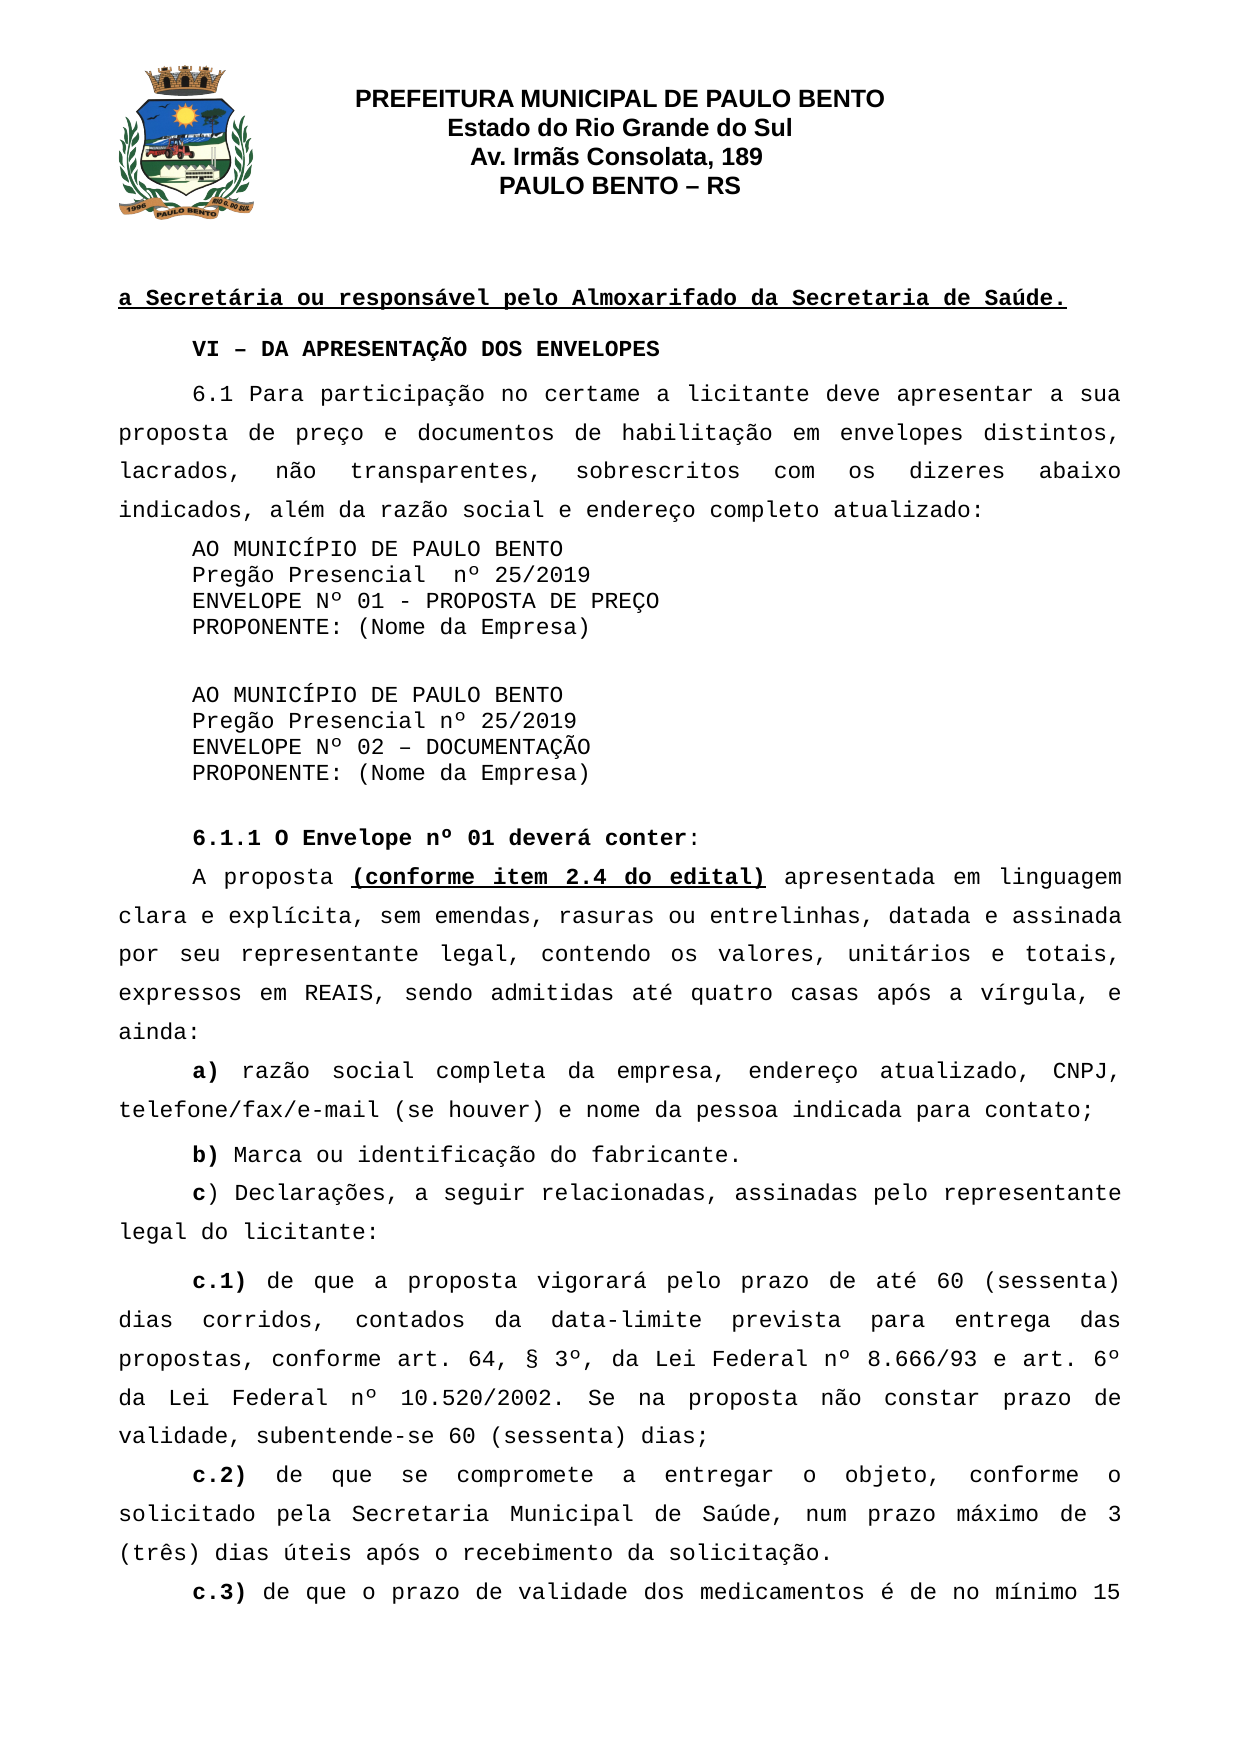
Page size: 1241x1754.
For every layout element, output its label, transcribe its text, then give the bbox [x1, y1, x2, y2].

text c) Declarações, a seguir relacionadas, assinadas pelo representante legal do licitante: [118, 1181, 1122, 1246]
text b) Marca ou identificação do fabricante. [118, 1143, 1122, 1169]
text AO MUNICÍPIO DE PAULO BENTO [118, 684, 1122, 709]
text PROPONENTE: (Nome da Empresa) [118, 761, 1122, 787]
text 6.1.1 O Envelope nº 01 deverá conter: [118, 826, 1122, 852]
text a) razão social completa da empresa, endereço atualizado, CNPJ, telefone/fax/e-mail (se houver) e nome da pessoa indicada para contato; [118, 1059, 1122, 1124]
text c.1) de que a proposta vigorará pelo prazo de até 60 (sessenta) dias corridos, contados da data-limite prevista para entrega das propostas, conforme art. 64, § 3º, da Lei Federal nº 8.666/93 e art. 6º da Lei Federal nº 10.520/2002. Se na proposta não constar prazo de validade, subentende-se 60 (sessenta) dias; [118, 1265, 1122, 1451]
text A proposta (conforme item 2.4 do edital) apresentada em linguagem clara e explícita, sem emendas, rasuras ou entrelinhas, datada e assinada por seu representante legal, contendo os valores, unitários e totais, expressos em REAIS, sendo admitidas até quatro casas após a vírgula, e ainda: [118, 865, 1122, 1046]
text ENVELOPE Nº 02 – DOCUMENTAÇÃO [118, 736, 1122, 761]
text VI – DA APRESENTAÇÃO DOS ENVELOPES [118, 337, 1122, 363]
text ENVELOPE Nº 01 - PROPOSTA DE PREÇO [118, 589, 1122, 615]
text c.3) de que o prazo de validade dos medicamentos é de no mínimo 15 [118, 1580, 1122, 1606]
picture [118, 65, 254, 220]
text 6.1 Para participação no certame a licitante deve apresentar a sua proposta de preço e documentos de habilitação em envelopes distintos, lacrados, não transparentes, sobrescritos com os dizeres abaixo indicados, além da razão social e endereço completo atualizado: [118, 382, 1122, 524]
text Pregão Presencial nº 25/2019 [118, 563, 1122, 589]
text AO MUNICÍPIO DE PAULO BENTO [118, 537, 1122, 563]
text Pregão Presencial nº 25/2019 [118, 709, 1122, 736]
text PROPONENTE: (Nome da Empresa) [118, 615, 1122, 641]
text c.2) de que se compromete a entregar o objeto, conforme o solicitado pela Secretaria Municipal de Saúde, num prazo máximo de 3 (três) dias úteis após o recebimento da solicitação. [118, 1464, 1122, 1567]
text a Secretária ou responsável pelo Almoxarifado da Secretaria de Saúde. [118, 286, 1122, 312]
